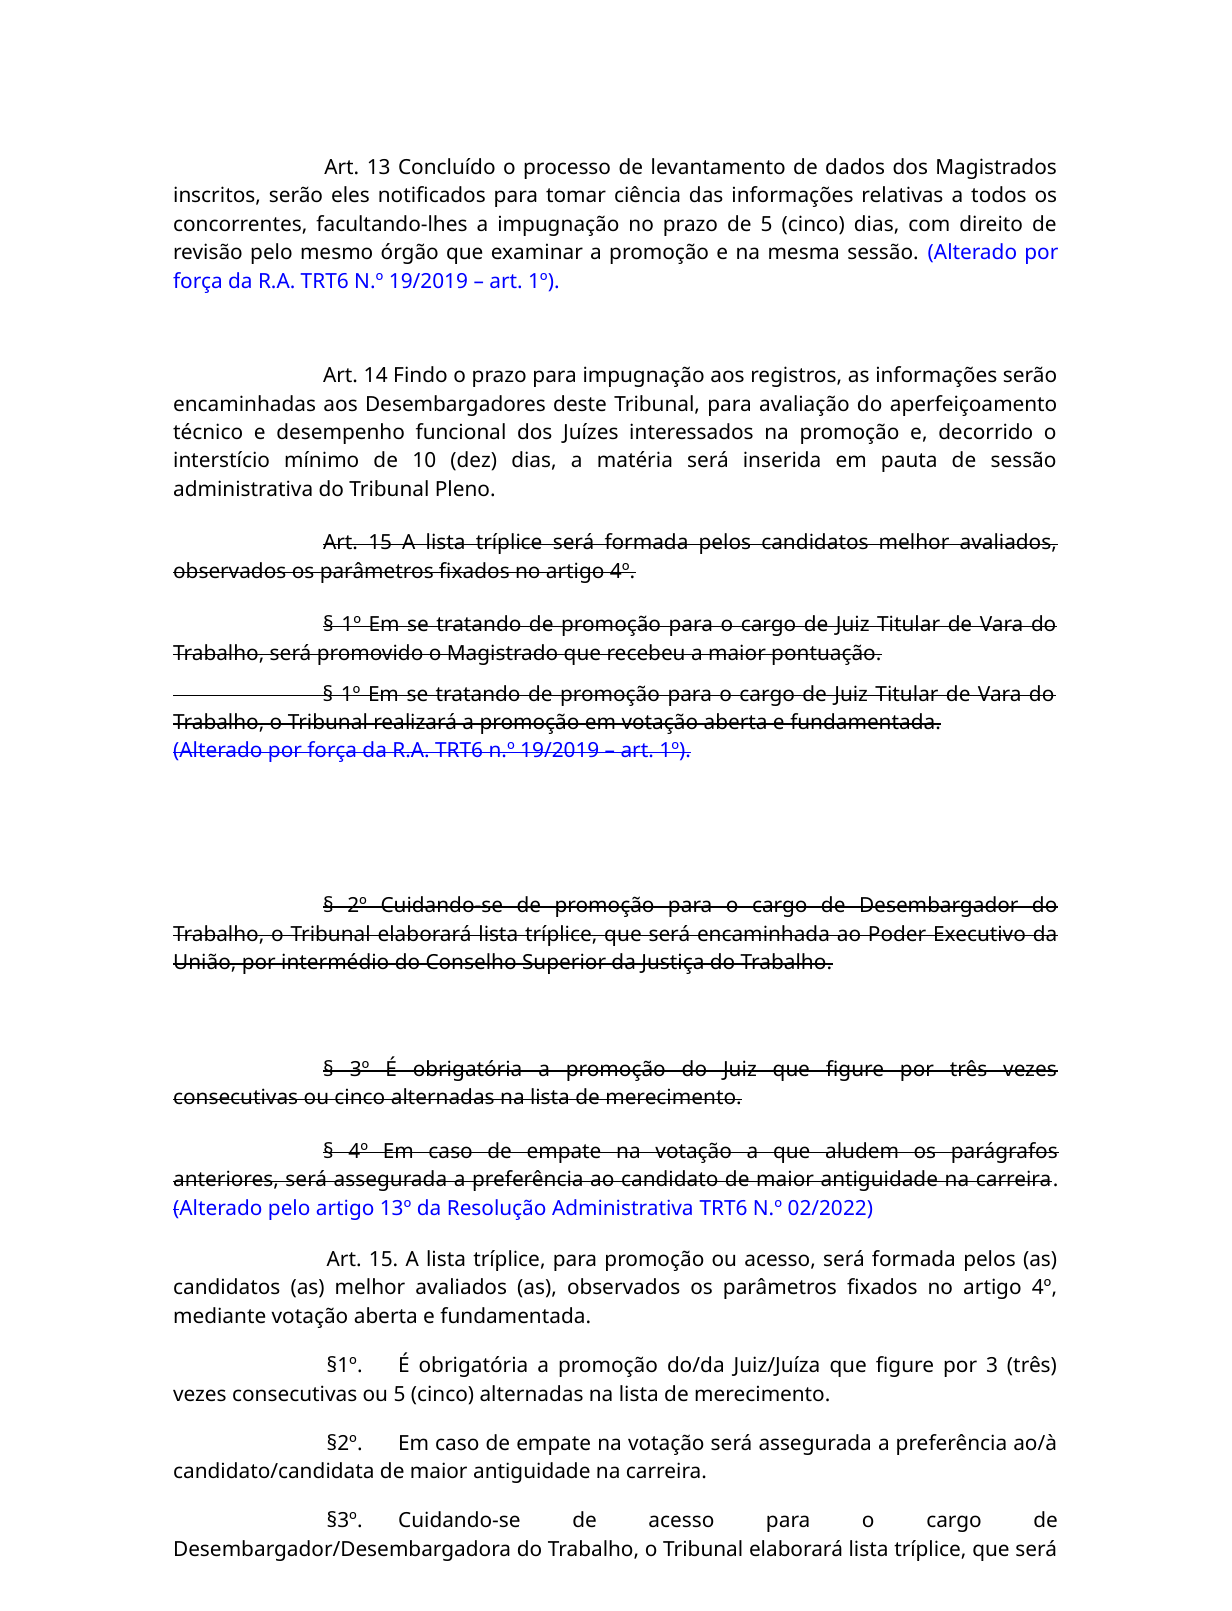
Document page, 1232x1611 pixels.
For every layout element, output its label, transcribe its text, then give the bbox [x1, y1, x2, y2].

text § 1º Em se tratando de promoção para o cargo de Juiz Titular de Vara do Trabalho, o Tribunal realizará a promoção em votação aberta e fundamentada. [173, 679, 1058, 736]
text § 3º É obrigatória a promoção do Juiz que figure por três vezes consecutivas ou cinco alternadas na lista de merecimento. [173, 1054, 1058, 1111]
text §2º. Em caso de empate na votação será assegurada a preferência ao/à candidato/candidata de maior antiguidade na carreira. [173, 1428, 1058, 1485]
text § 1º Em se tratando de promoção para o cargo de Juiz Titular de Vara do Trabalho, será promovido o Magistrado que recebeu a maior pontuação. [173, 609, 1058, 666]
text § 2º Cuidando-se de promoção para o cargo de Desembargador do Trabalho, o Tribunal elaborará lista tríplice, que será encaminhada ao Poder Executivo da União, por intermédio do Conselho Superior da Justiça do Trabalho. [173, 936, 1058, 976]
text §1º. É obrigatória a promoção do/da Juiz/Juíza que figure por 3 (três) vezes consecutivas ou 5 (cinco) alternadas na lista de merecimento. [173, 1350, 1058, 1407]
text § 4º Em caso de empate na votação a que aludem os parágrafos anteriores, será assegurada a preferência ao candidato de maior antiguidade na carreira.(Alterado pelo artigo 13º da Resolução Administrativa TRT6 N.º 02/2022) [173, 1136, 1058, 1221]
text Art. 15. A lista tríplice, para promoção ou acesso, será formada pelos (as) candidatos (as) melhor avaliados (as), observados os parâmetros fixados no artigo 4º, mediante votação aberta e fundamentada. [173, 1244, 1058, 1329]
text Art. 15 A lista tríplice será formada pelos candidatos melhor avaliados, observados os parâmetros fixados no artigo 4º. [173, 527, 1058, 584]
text (Alterado por força da R.A. TRT6 n.º 19/2019 – art. 1º). [173, 736, 1058, 764]
text Art. 13 Concluído o processo de levantamento de dados dos Magistrados inscritos, serão eles notificados para tomar ciência das informações relativas a todos os concorrentes, facultando-lhes a impugnação no prazo de 5 (cinco) dias, com direito de revisão pelo mesmo órgão que examinar a promoção e na mesma sessão. (Alterado por força da R.A. TRT6 N.º 19/2019 – art. 1º). [173, 152, 1058, 294]
text §3º. Cuidando-se de acesso para o cargo de Desembargador/Desembargadora do Trabalho, o Tribunal elaborará lista tríplice, que será [173, 1506, 1058, 1562]
text Art. 14 Findo o prazo para impugnação aos registros, as informações serão encaminhadas aos Desembargadores deste Tribunal, para avaliação do aperfeiçoamento técnico e desempenho funcional dos Juízes interessados na promoção e, decorrido o interstício mínimo de 10 (dez) dias, a matéria será inserida em pauta de sessão administrativa do Tribunal Pleno. [173, 360, 1058, 502]
text § 2º Cuidando-se de promoção para o cargo de Desembargador do Trabalho, o Tribunal elaborará lista tríplice, que será encaminhada ao Poder Executivo da União, por intermédio do Conselho Superior da Justiça do Trabalho. [173, 890, 1058, 935]
